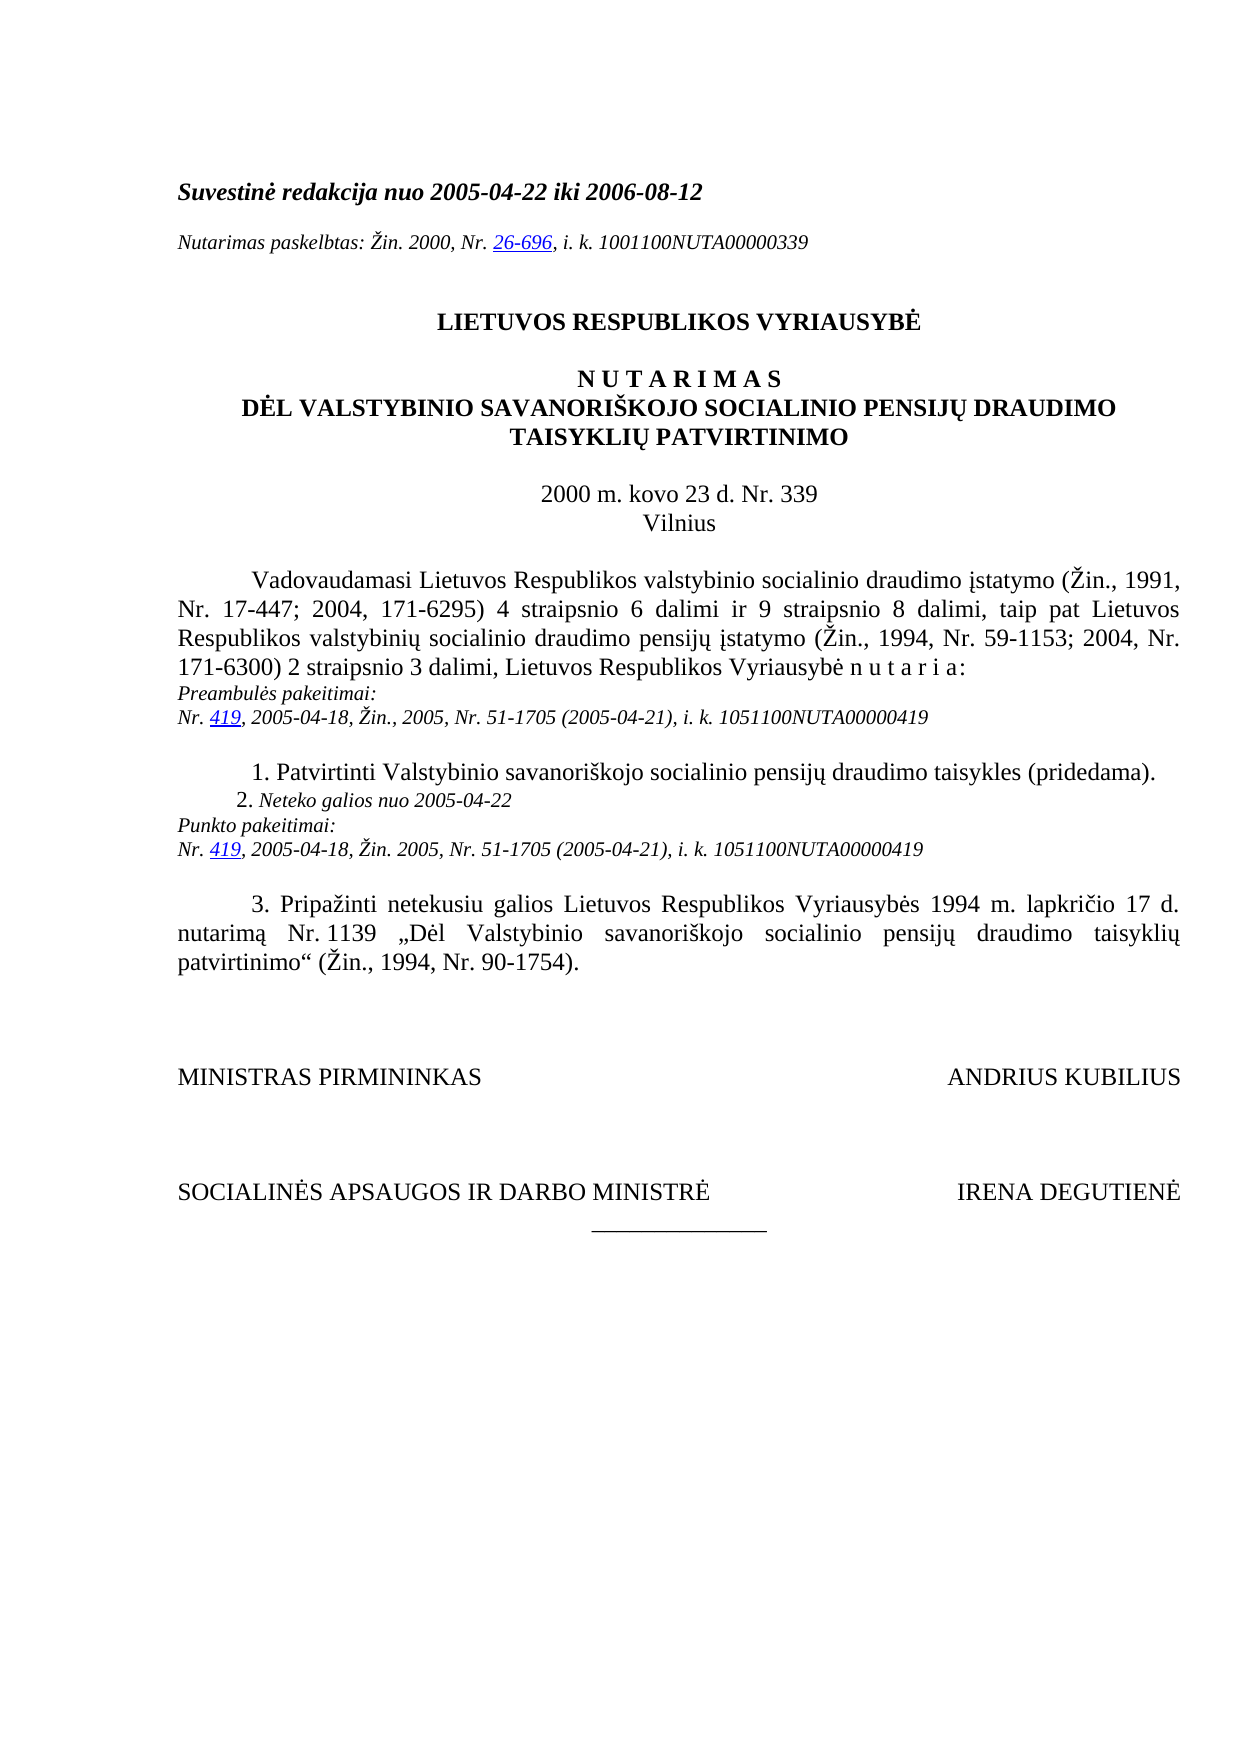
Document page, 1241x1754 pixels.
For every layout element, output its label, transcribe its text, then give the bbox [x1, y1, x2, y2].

text 2000 m. kovo 23 d. Nr. 339 [177, 479, 1181, 508]
text Punkto pakeitimai: [177, 813, 1181, 837]
text 3. Pripažinti netekusiu galios Lietuvos Respublikos Vyriausybės 1994 m. lapkričio 17 d. nutarimą Nr. 1139 „Dėl Valstybinio savanoriškojo socialinio pensijų draudimo taisyklių patvirtinimo“ (Žin., 1994, Nr. 90-1754). [177, 889, 1181, 976]
text Ministras Pirmininkas Andrius Kubilius [177, 1062, 1181, 1091]
text Preambulės pakeitimai: [177, 681, 1181, 705]
text Nr. 419, 2005-04-18, Žin., 2005, Nr. 51-1705 (2005-04-21), i. k. 1051100NUTA00000419 [177, 705, 1181, 729]
text Suvestinė redakcija nuo 2005-04-22 iki 2006-08-12 [177, 177, 1181, 206]
text LIETUVOS RESPUBLIKOS VYRIAUSYBĖ [177, 307, 1181, 336]
text Socialinės apsaugos ir darbo ministrė Irena Degutienė [177, 1177, 1181, 1206]
text Vadovaudamasi Lietuvos Respublikos valstybinio socialinio draudimo įstatymo (Žin., 1991, Nr. 17-447; 2004, 171-6295) 4 straipsnio 6 dalimi ir 9 straipsnio 8 dalimi, taip pat Lietuvos Respublikos valstybinių socialinio draudimo pensijų įstatymo (Žin., 1994, Nr. 59-1153; 2004, Nr. 171-6300) 2 straipsnio 3 dalimi, Lietuvos Respublikos Vyriausybė nutaria: [177, 566, 1181, 681]
text N U T A R I M A S [177, 364, 1181, 393]
text Vilnius [177, 508, 1181, 537]
text Nr. 419, 2005-04-18, Žin. 2005, Nr. 51-1705 (2005-04-21), i. k. 1051100NUTA00000419 [177, 837, 1181, 861]
text 2. Neteko galios nuo 2005-04-22 [177, 786, 1181, 813]
text ______________ [177, 1206, 1181, 1234]
text 1. Patvirtinti Valstybinio savanoriškojo socialinio pensijų draudimo taisykles (pridedama). [177, 757, 1181, 786]
text DĖL VALSTYBINIO SAVANORIŠKOJO SOCIALINIO PENSIJŲ DRAUDIMO TAISYKLIŲ PATVIRTINIMO [177, 393, 1181, 451]
text Nutarimas paskelbtas: Žin. 2000, Nr. 26-696, i. k. 1001100NUTA00000339 [177, 230, 1181, 254]
